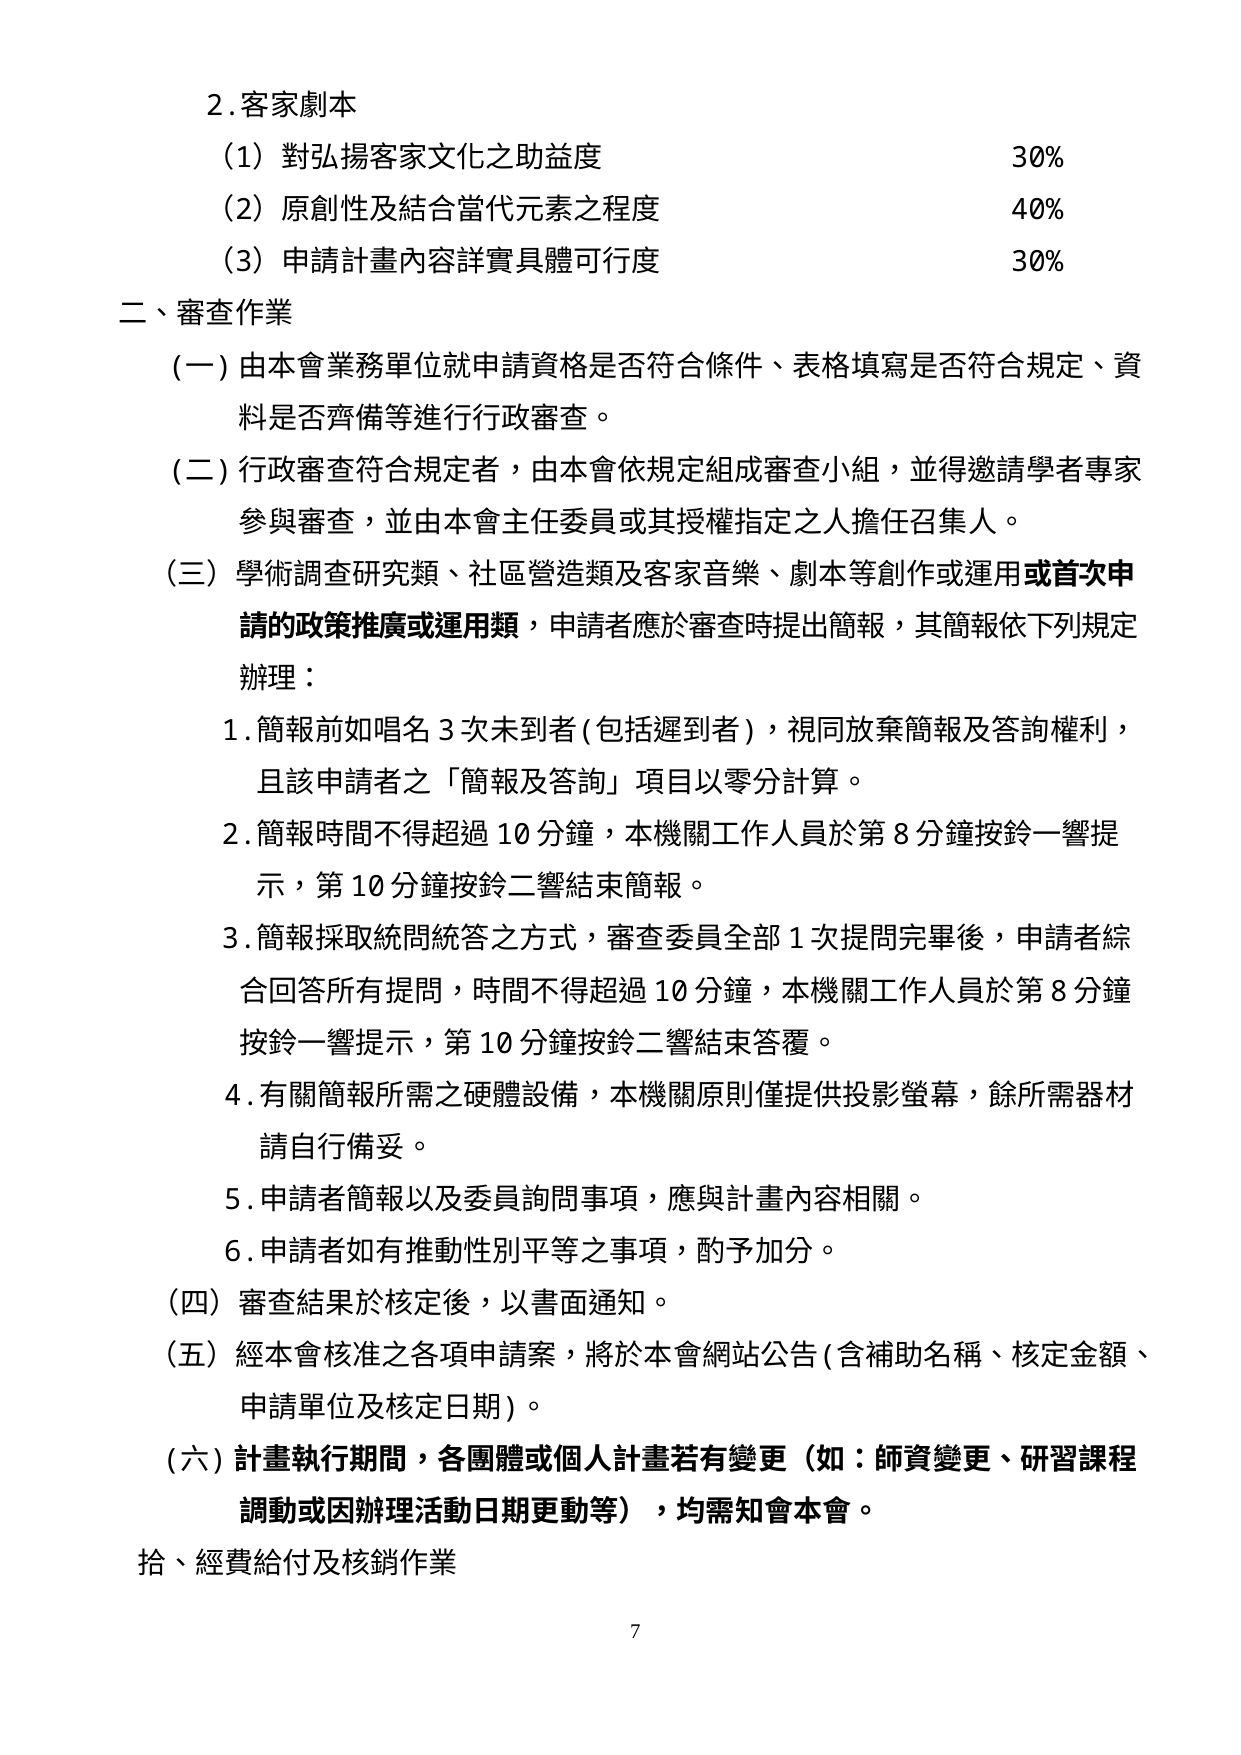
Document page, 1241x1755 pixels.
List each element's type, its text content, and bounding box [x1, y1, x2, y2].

text 請自行備妥。 [206, 1116, 1152, 1168]
text （三）學術調查研究類、社區營造類及客家音樂、劇本等創作或運用或首次申請的政策推廣或運用類，申請者應於審查時提出簡報，其簡報依下列規定辦理： [148, 543, 1152, 699]
text 且該申請者之「簡報及答詢」項目以零分計算。 [221, 751, 1152, 803]
text (六) 計畫執行期間，各團體或個人計畫若有變更（如：師資變更、研習課程調動或因辦理活動日期更動等），均需知會本會。 [162, 1428, 1152, 1532]
text （3）申請計畫內容詳實具體可行度 30% 二、審查作業 [118, 230, 1152, 334]
text (一) 由本會業務單位就申請資格是否符合條件、表格填寫是否符合規定、資料是否齊備等進行行政審查。 [133, 334, 1152, 438]
text 6.申請者如有推動性別平等之事項，酌予加分。 [206, 1220, 1152, 1272]
text 2.客家劇本 [118, 74, 1152, 126]
text 拾、經費給付及核銷作業 [137, 1532, 1152, 1584]
text 3.簡報採取統問統答之方式，審查委員全部1次提問完畢後，申請者綜合回答所有提問，時間不得超過10分鐘，本機關工作人員於第8分鐘按鈴一響提示，第10分鐘按鈴二響結束答覆。 [221, 907, 1152, 1063]
text (二) 行政審查符合規定者，由本會依規定組成審查小組，並得邀請學者專家參與審查，並由本會主任委員或其授權指定之人擔任召集人。 [133, 438, 1152, 543]
text （五）經本會核准之各項申請案，將於本會網站公告(含補助名稱、核定金額、申請單位及核定日期)。 [148, 1324, 1152, 1428]
text （四）審查結果於核定後，以書面通知。 [133, 1272, 1152, 1324]
text 4.有關簡報所需之硬體設備，本機關原則僅提供投影螢幕，餘所需器材 [206, 1063, 1152, 1116]
text （1）對弘揚客家文化之助益度 30% [118, 126, 1152, 178]
text 示，第10分鐘按鈴二響結束簡報。 [221, 855, 1152, 907]
text 2.簡報時間不得超過10分鐘，本機關工作人員於第8分鐘按鈴一響提 [221, 803, 1152, 855]
text 5.申請者簡報以及委員詢問事項，應與計畫內容相關。 [206, 1168, 1152, 1220]
text 1.簡報前如唱名3次未到者(包括遲到者)，視同放棄簡報及答詢權利， [221, 699, 1152, 751]
text （2）原創性及結合當代元素之程度 40% [118, 178, 1152, 230]
